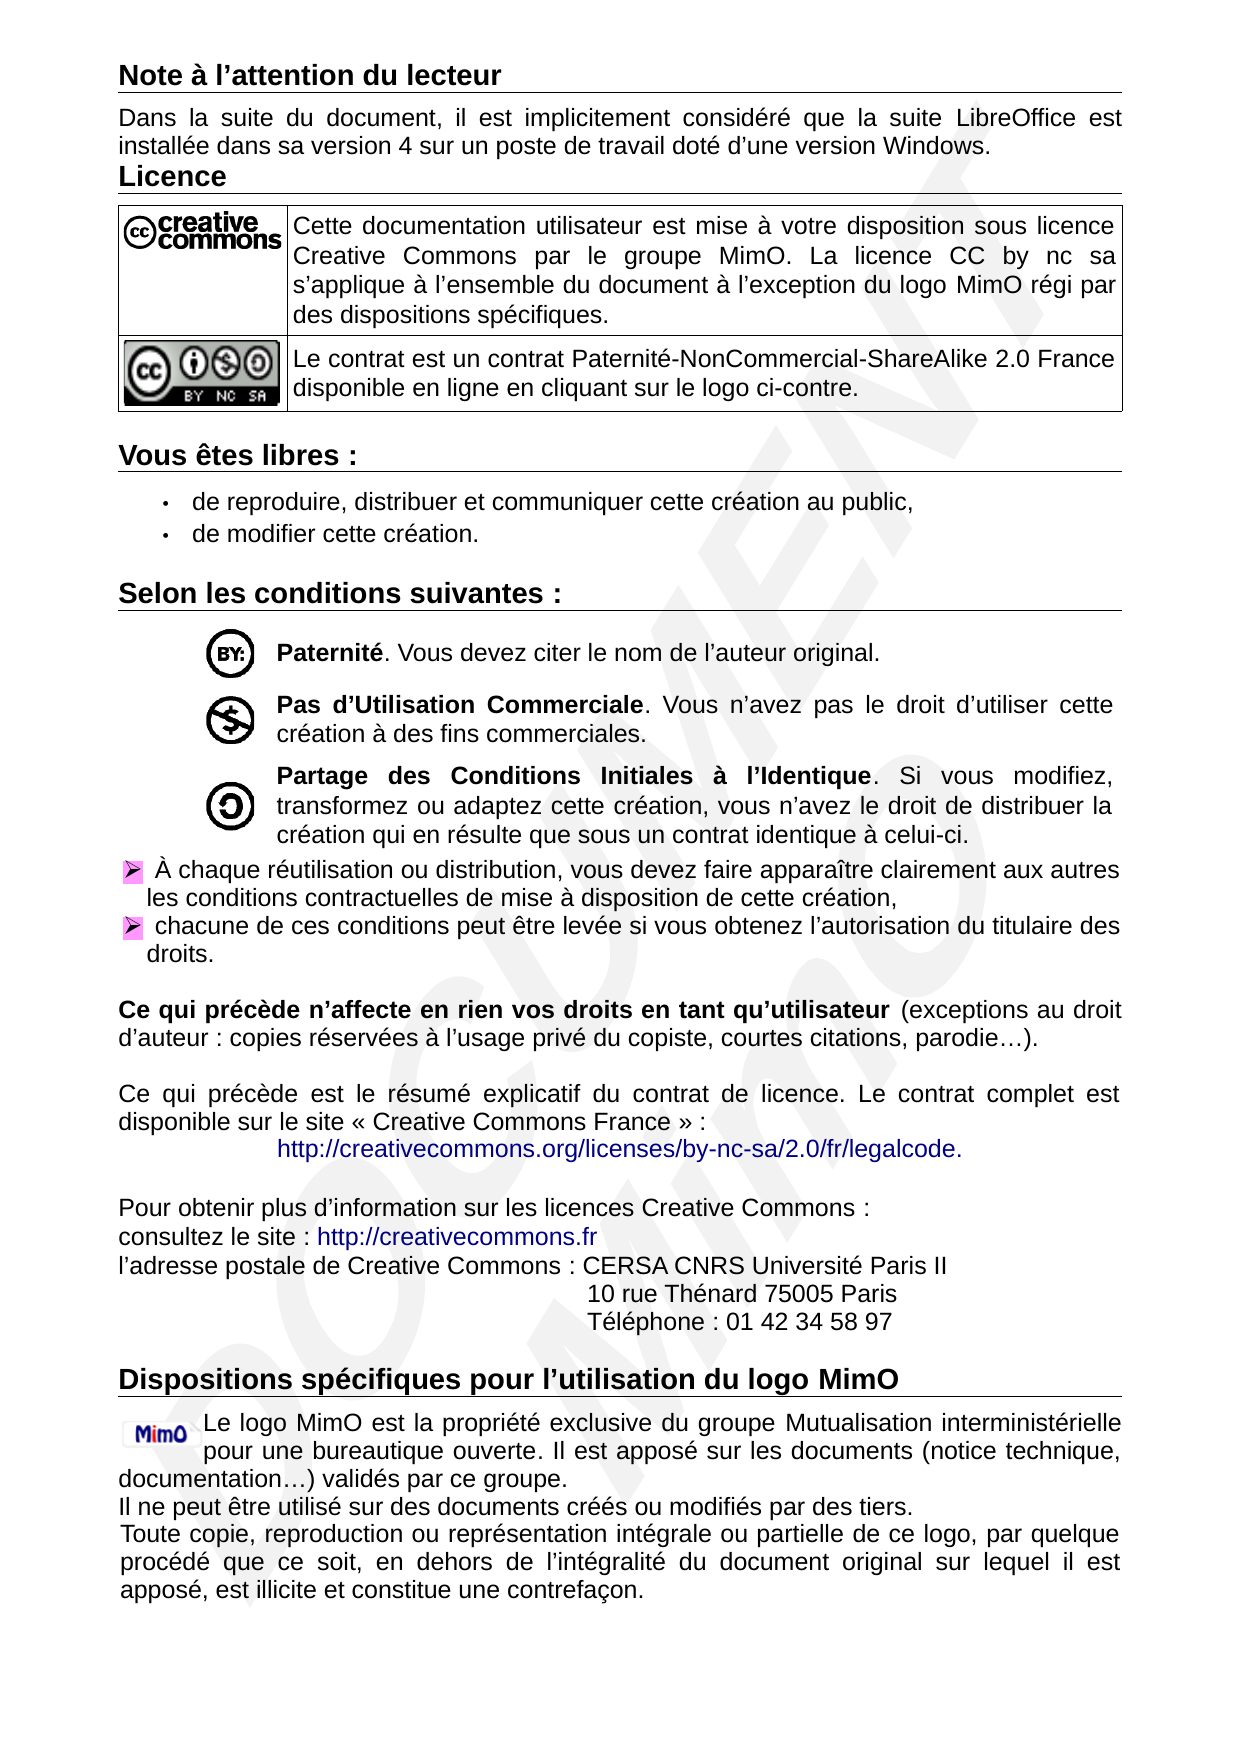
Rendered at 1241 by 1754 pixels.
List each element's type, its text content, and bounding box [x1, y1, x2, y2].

picture [123, 211, 282, 249]
text Dispositions spécifiques pour l’utilisation du logo MimO [118, 1363, 1122, 1396]
text Selon les conditions suivantes : [118, 577, 1122, 610]
text Dans la suite du document, il est implicitement considéré que la suite LibreOffice est installée dans sa version 4 sur un poste de travail doté d’une version Windows. [118, 104, 1122, 160]
table_header [200, 622, 270, 683]
table_header Cette documentation utilisateur est mise à votre disposition sous licence Creative Commons par le groupe MimO. La licence CC by nc sa s’applique à l’ensemble du document à l’exception du logo MimO régi par des dispositions spécifiques. [288, 206, 1122, 335]
picture [121, 1421, 203, 1448]
list chacune de ces conditions peut être levée si vous obtenez l’autorisation du titulaire des droits. [123, 912, 1122, 968]
text Vous êtes libres : [118, 439, 1122, 471]
table_header Paternité. Vous devez citer le nom de l’auteur original. [270, 622, 1120, 683]
text http://creativecommons.org/licenses/by-nc-sa/2.0/fr/legalcode. [118, 1135, 1122, 1163]
table_cell [200, 755, 270, 856]
table_cell [200, 684, 270, 755]
text Ce qui précède est le résumé explicatif du contrat de licence. Le contrat complet est disponible sur le site « Creative Commons France » : [118, 1079, 1122, 1135]
list de modifier cette création. [162, 517, 1122, 549]
text Licence [118, 160, 1122, 193]
picture [206, 694, 255, 744]
table_cell Partage des Conditions Initiales à l’Identique. Si vous modifiez, transformez ou adaptez cette création, vous n’avez le droit de distribuer la création qui en résulte que sous un contrat identique à celui-ci. [270, 755, 1120, 856]
text Toute copie, reproduction ou représentation intégrale ou partielle de ce logo, par quelque procédé que ce soit, en dehors de l’intégralité du document original sur lequel il est apposé, est illicite et constitue une contrefaçon. [120, 1520, 1122, 1604]
text Le logo MimO est la propriété exclusive du groupe Mutualisation interministérielle pour une bureautique ouverte. Il est apposé sur les documents (notice technique, documentation…) validés par ce groupe. [118, 1408, 1122, 1492]
picture [123, 340, 280, 406]
table_cell Le contrat est un contrat Paternité-NonCommercial-ShareAlike 2.0 France disponible en ligne en cliquant sur le logo ci-contre. [288, 336, 1122, 411]
text Ce qui précède n’affecte en rien vos droits en tant qu’utilisateur (exceptions au droit d’auteur : copies réservées à l’usage privé du copiste, courtes citations, parodie…). [118, 996, 1122, 1052]
table_header [119, 206, 287, 335]
picture [206, 780, 255, 831]
table_cell [119, 336, 287, 411]
text Pour obtenir plus d’information sur les licences Creative Commons : [118, 1193, 1122, 1222]
picture [206, 628, 255, 678]
text consultez le site : http://creativecommons.fr [118, 1222, 1122, 1252]
list de reproduire, distribuer et communiquer cette création au public, [162, 484, 1122, 517]
list À chaque réutilisation ou distribution, vous devez faire apparaître clairement aux autres les conditions contractuelles de mise à disposition de cette création, [123, 856, 1122, 912]
table_cell Pas d’Utilisation Commerciale. Vous n’avez pas le droit d’utiliser cette création à des fins commerciales. [270, 684, 1120, 755]
text l’adresse postale de Creative Commons : CERSA CNRS Université Paris II 10 rue Thénard 75005 Paris Téléphone : 01 42 34 58 97 [118, 1252, 1122, 1335]
text Note à l’attention du lecteur [118, 59, 1122, 92]
text Il ne peut être utilisé sur des documents créés ou modifiés par des tiers. [118, 1492, 1122, 1520]
